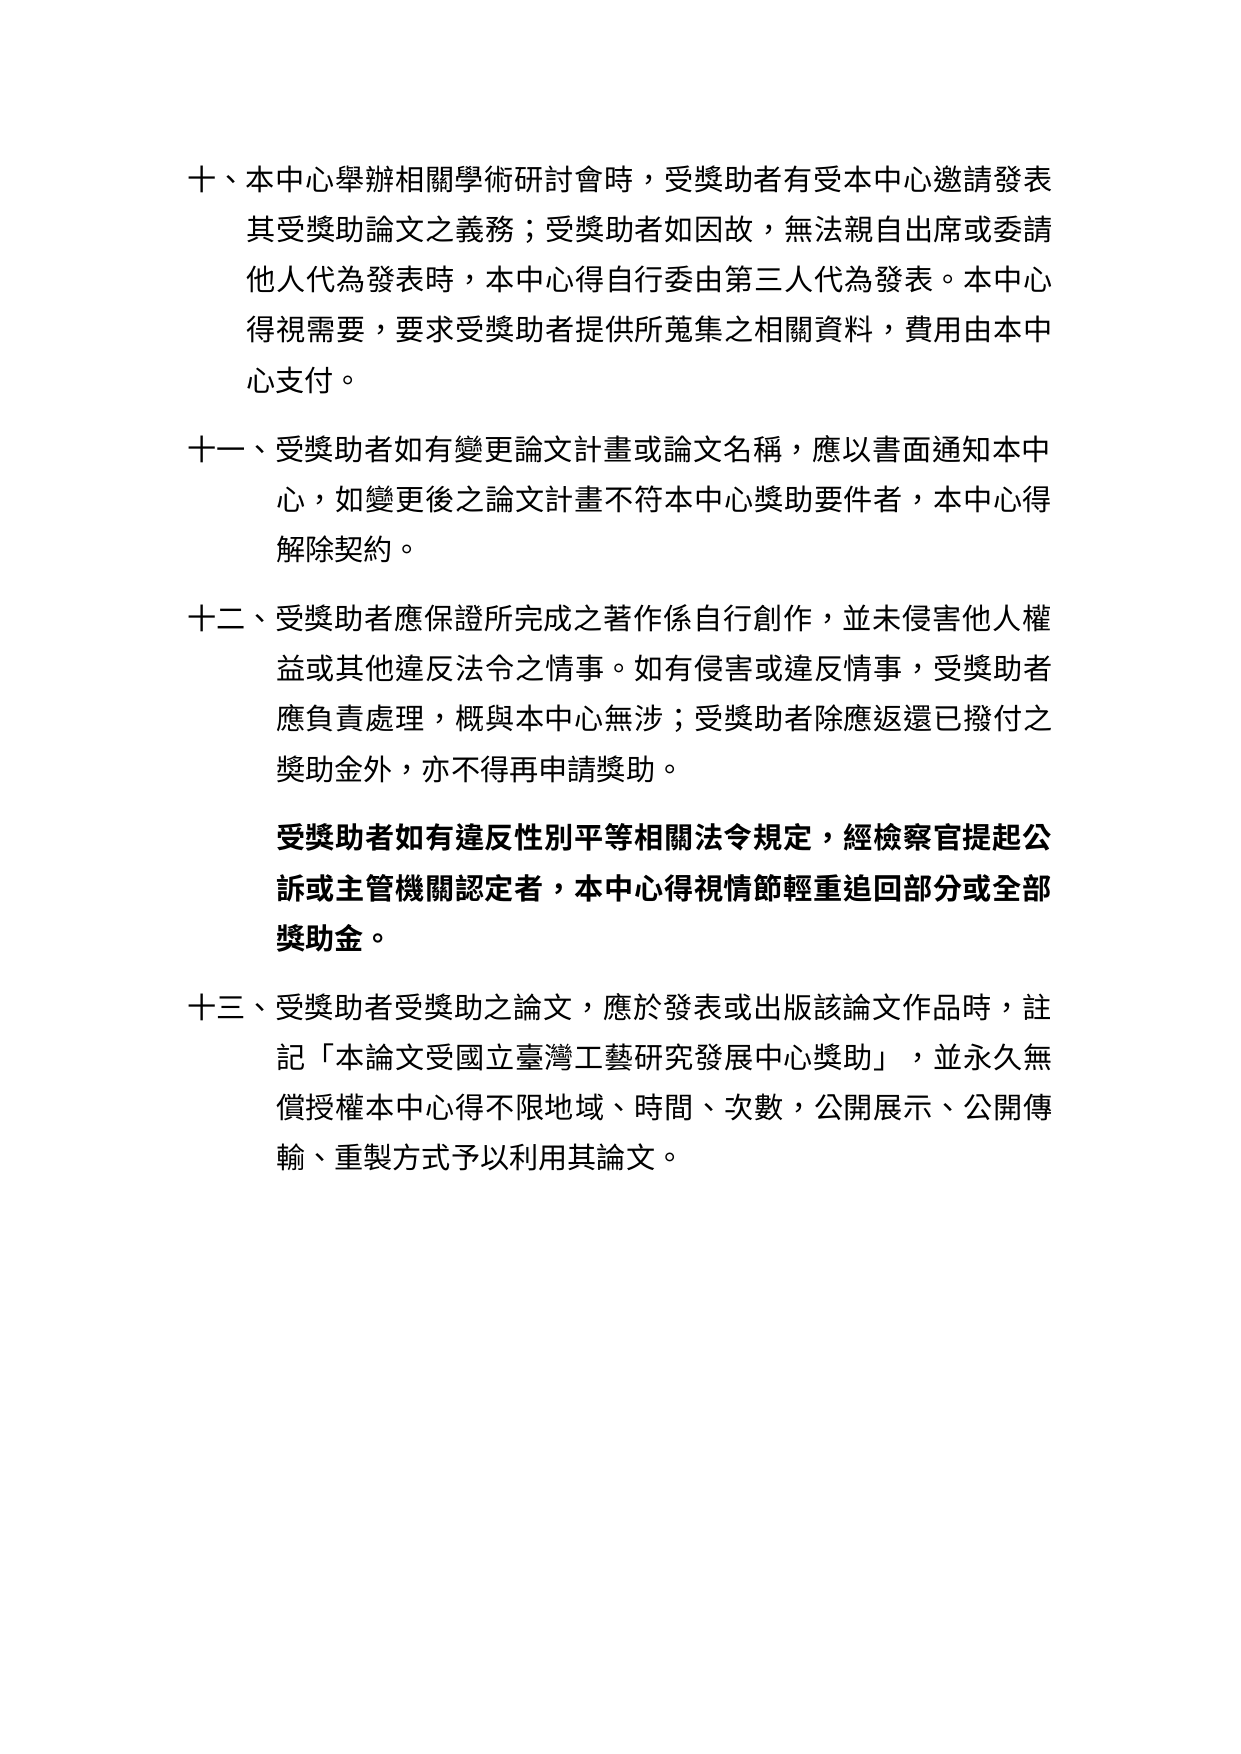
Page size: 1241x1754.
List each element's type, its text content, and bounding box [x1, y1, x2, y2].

list 受獎助者如有違反性別平等相關法令規定，經檢察官提起公訴或主管機關認定者，本中心得視情節輕重追回部分或全部獎助金。 [187, 809, 1053, 959]
list 受獎助者受獎助之論文，應於發表或出版該論文作品時，註記「本論文受國立臺灣工藝研究發展中心獎助」，並永久無償授權本中心得不限地域、時間、次數，公開展示、公開傳輸、重製方式予以利用其論文。 [187, 978, 1053, 1179]
list 本中心舉辦相關學術研討會時，受獎助者有受本中心邀請發表其受獎助論文之義務；受獎助者如因故，無法親自出席或委請他人代為發表時，本中心得自行委由第三人代為發表。本中心得視需要，要求受獎助者提供所蒐集之相關資料，費用由本中心支付。 [187, 150, 1053, 401]
list 受獎助者應保證所完成之著作係自行創作，並未侵害他人權益或其他違反法令之情事。如有侵害或違反情事，受獎助者應負責處理，概與本中心無涉；受獎助者除應返還已撥付之奬助金外，亦不得再申請獎助。 [187, 589, 1053, 790]
list 受獎助者如有變更論文計畫或論文名稱，應以書面通知本中心，如變更後之論文計畫不符本中心獎助要件者，本中心得解除契約。 [187, 420, 1053, 570]
